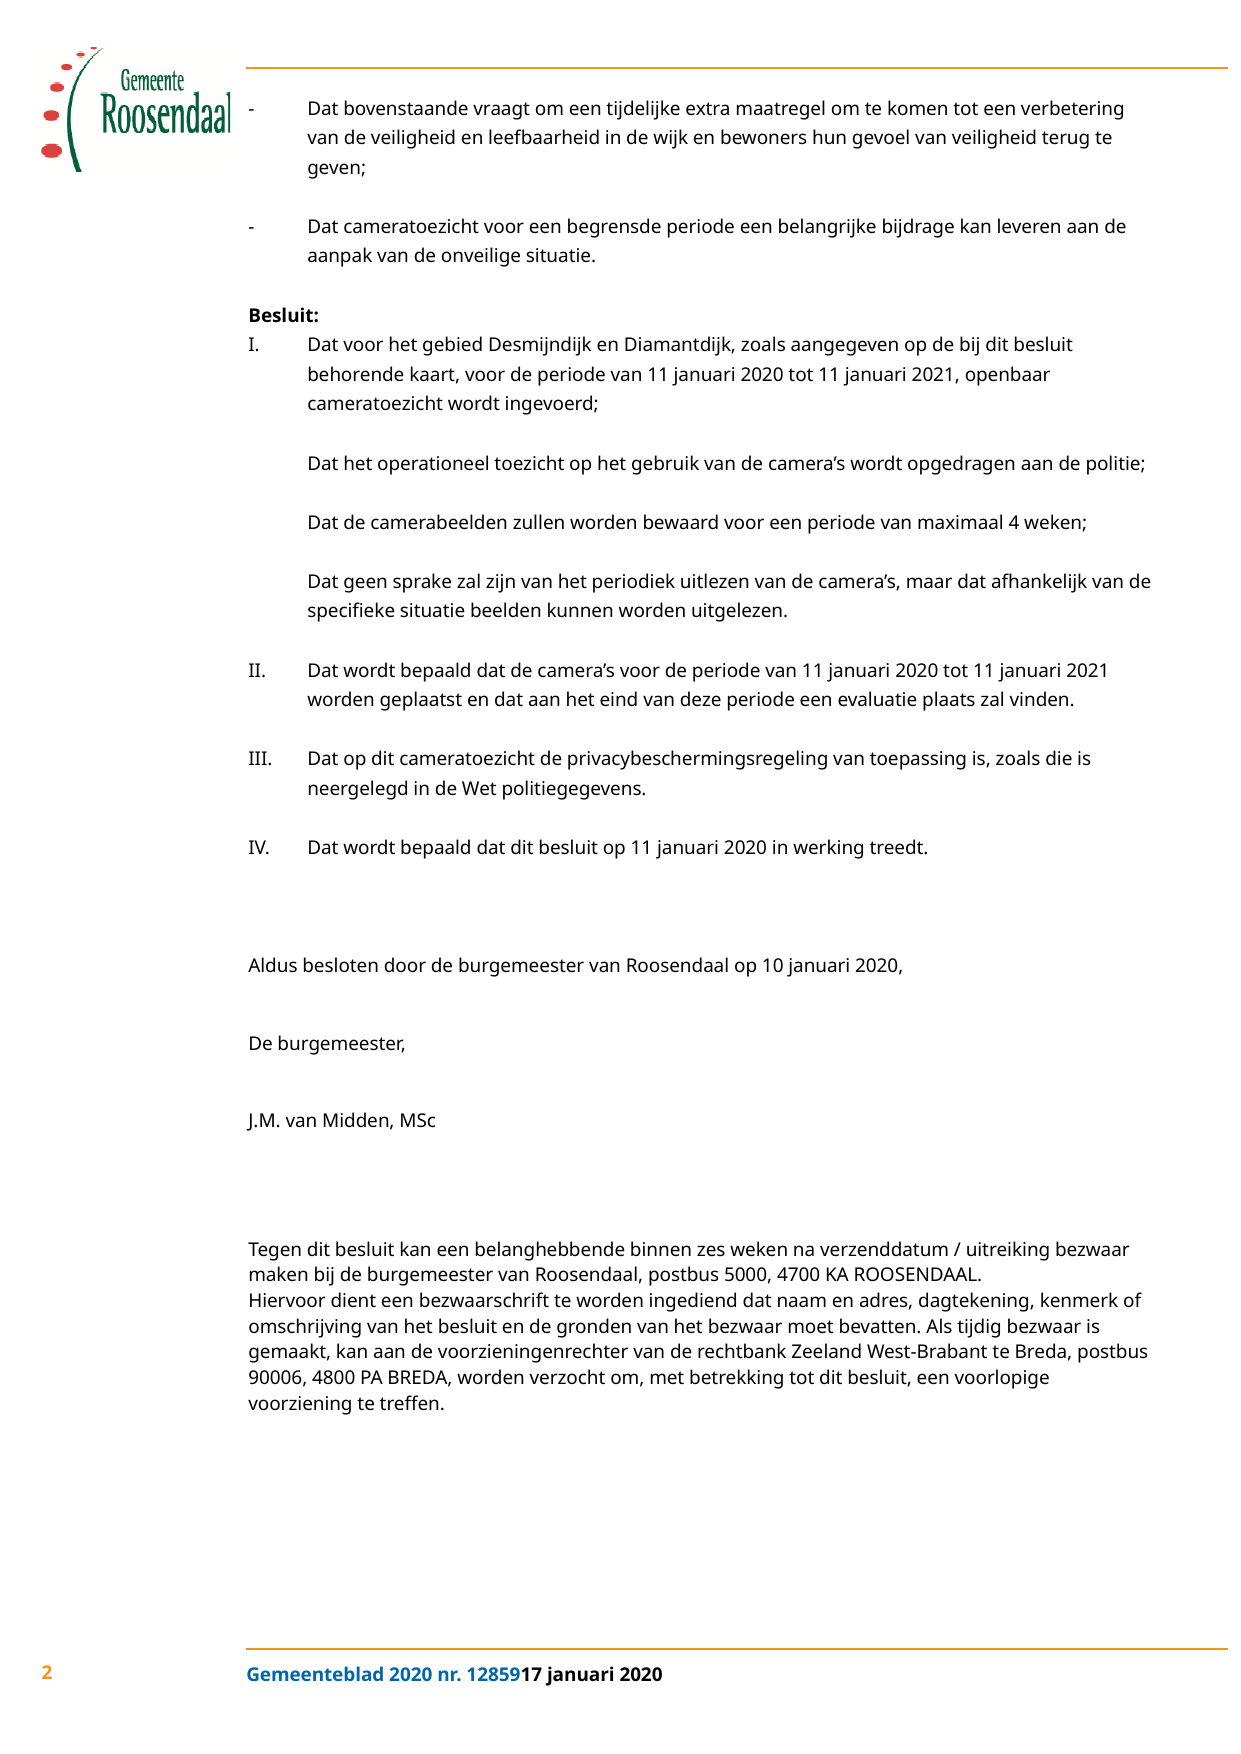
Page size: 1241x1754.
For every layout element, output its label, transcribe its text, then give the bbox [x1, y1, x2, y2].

list Dat voor het gebied Desmijndijk en Diamantdijk, zoals aangegeven op de bij dit besluit behorende kaart, voor de periode van 11 januari 2020 tot 11 januari 2021, openbaar cameratoezicht wordt ingevoerd; [248, 331, 1152, 416]
text Tegen dit besluit kan een belanghebbende binnen zes weken na verzenddatum / uitreiking bezwaar maken bij de burgemeester van Roosendaal, postbus 5000, 4700 KA ROOSENDAAL. [248, 1236, 1152, 1287]
list Dat op dit cameratoezicht de privacybeschermingsregeling van toepassing is, zoals die is neergelegd in de Wet politiegegevens. [248, 746, 1152, 801]
text J.M. van Midden, MSc [248, 1107, 1152, 1133]
list Dat bovenstaande vraagt om een tijdelijke extra maatregel om te komen tot een verbetering van de veiligheid en leefbaarheid in de wijk en bewoners hun gevoel van veiligheid terug te geven; [248, 95, 1152, 180]
text Aldus besloten door de burgemeester van Roosendaal op 10 januari 2020, [248, 953, 1152, 978]
list Dat geen sprake zal zijn van het periodiek uitlezen van de camera’s, maar dat afhankelijk van de specifieke situatie beelden kunnen worden uitgelezen. [248, 568, 1152, 623]
list Dat wordt bepaald dat dit besluit op 11 januari 2020 in werking treedt. [248, 834, 1152, 860]
picture [41, 47, 231, 172]
text De burgemeester, [248, 1030, 1152, 1056]
list Dat wordt bepaald dat de camera’s voor de periode van 11 januari 2020 tot 11 januari 2021 worden geplaatst en dat aan het eind van deze periode een evaluatie plaats zal vinden. [248, 657, 1152, 712]
text Hiervoor dient een bezwaarschrift te worden ingediend dat naam en adres, dagtekening, kenmerk of omschrijving van het besluit en de gronden van het bezwaar moet bevatten. Als tijdig bezwaar is gemaakt, kan aan de voorzieningenrechter van de rechtbank Zeeland West-Brabant te Breda, postbus 90006, 4800 PA BREDA, worden verzocht om, met betrekking tot dit besluit, een voorlopige voorziening te treffen. [248, 1287, 1152, 1416]
list Dat cameratoezicht voor een begrensde periode een belangrijke bijdrage kan leveren aan de aanpak van de onveilige situatie. [248, 213, 1152, 268]
text Besluit: [248, 302, 1152, 328]
list Dat het operationeel toezicht op het gebruik van de camera’s wordt opgedragen aan de politie; [248, 450, 1152, 476]
list Dat de camerabeelden zullen worden bewaard voor een periode van maximaal 4 weken; [248, 509, 1152, 535]
